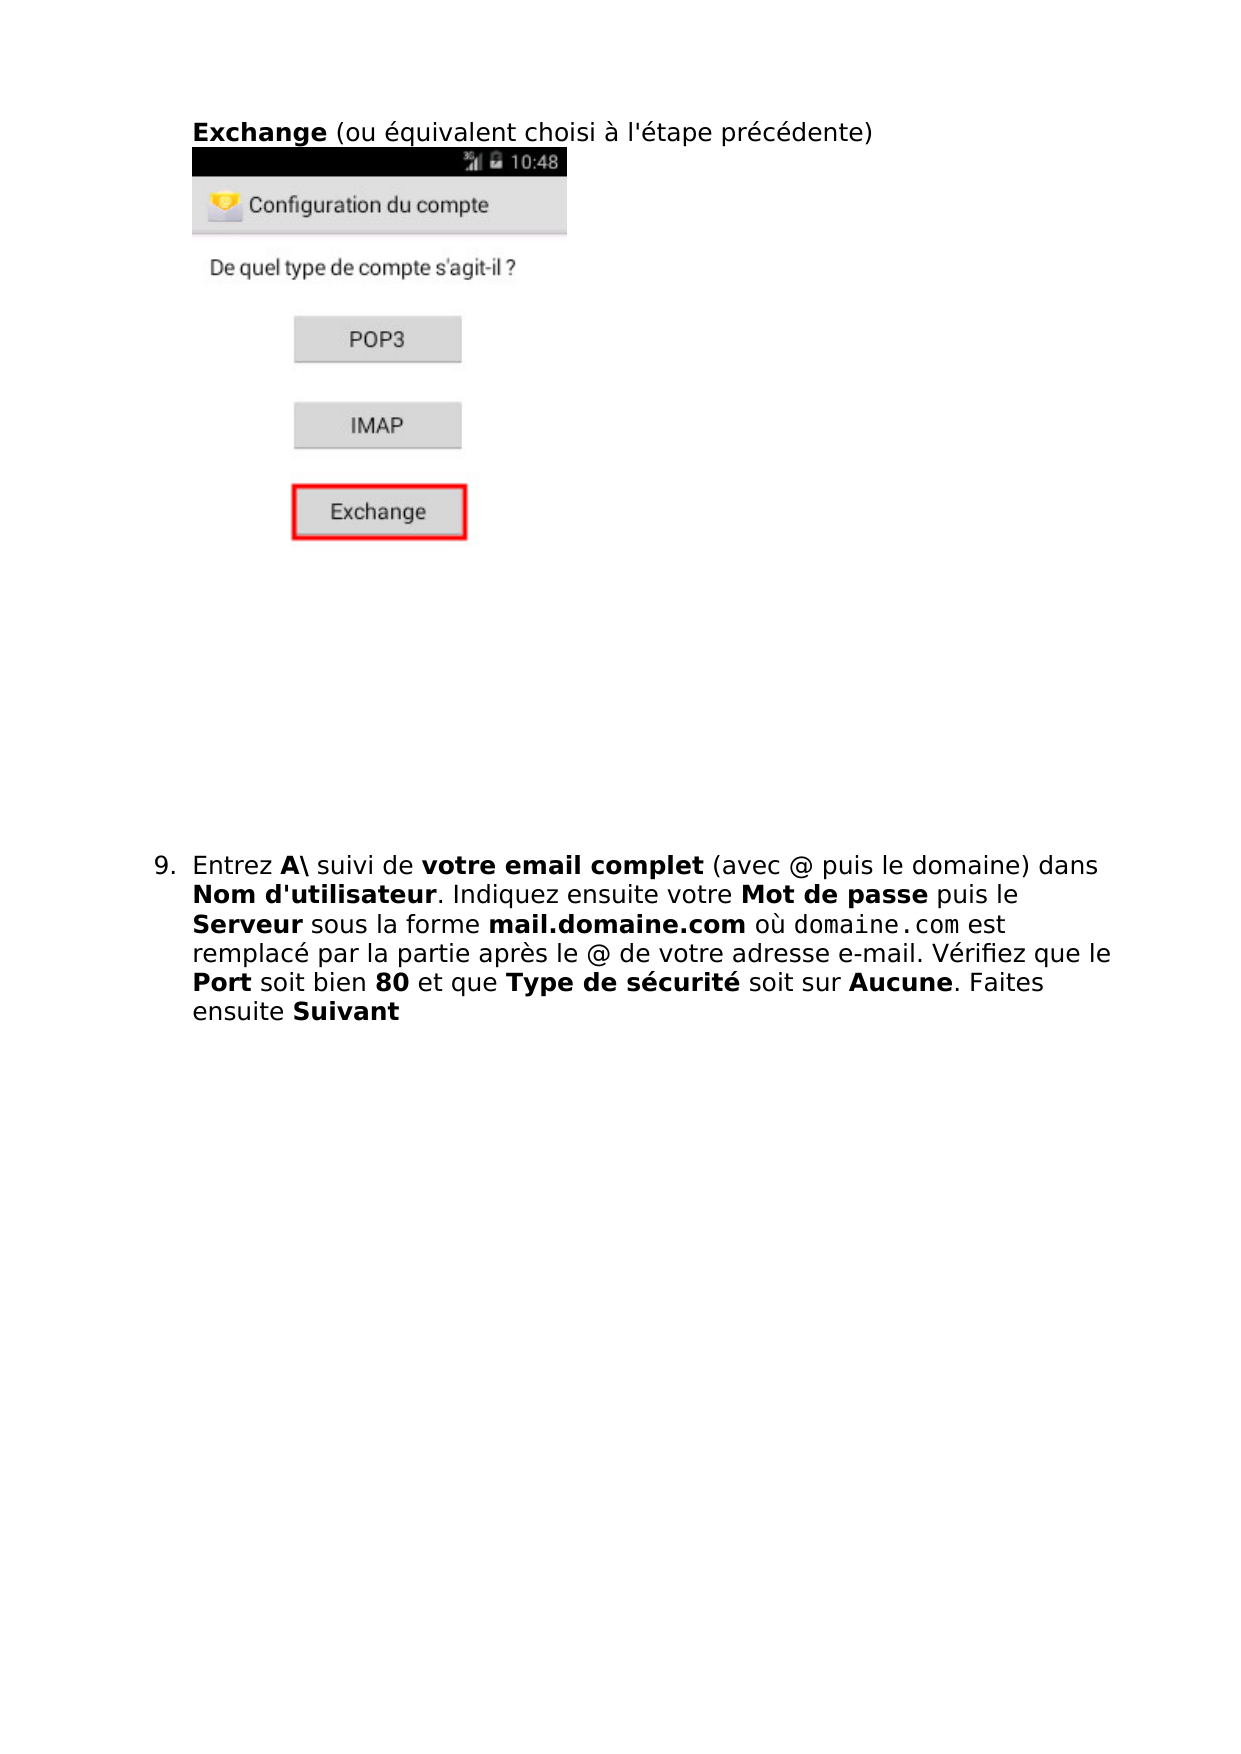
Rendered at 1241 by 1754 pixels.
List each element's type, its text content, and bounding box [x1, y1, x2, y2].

list Exchange (ou équivalent choisi à l'étape précédente) [177, 118, 1122, 851]
list Entrez A\ suivi de votre email complet (avec @ puis le domaine) dans Nom d'utilisateur. Indiquez ensuite votre Mot de passe puis le Serveur sous la forme mail.domaine.com où domaine.com est remplacé par la partie après le @ de votre adresse e-mail. Vérifiez que le Port soit bien 80 et que Type de sécurité soit sur Aucune. Faites ensuite Suivant [177, 851, 1122, 1026]
picture [192, 147, 567, 823]
